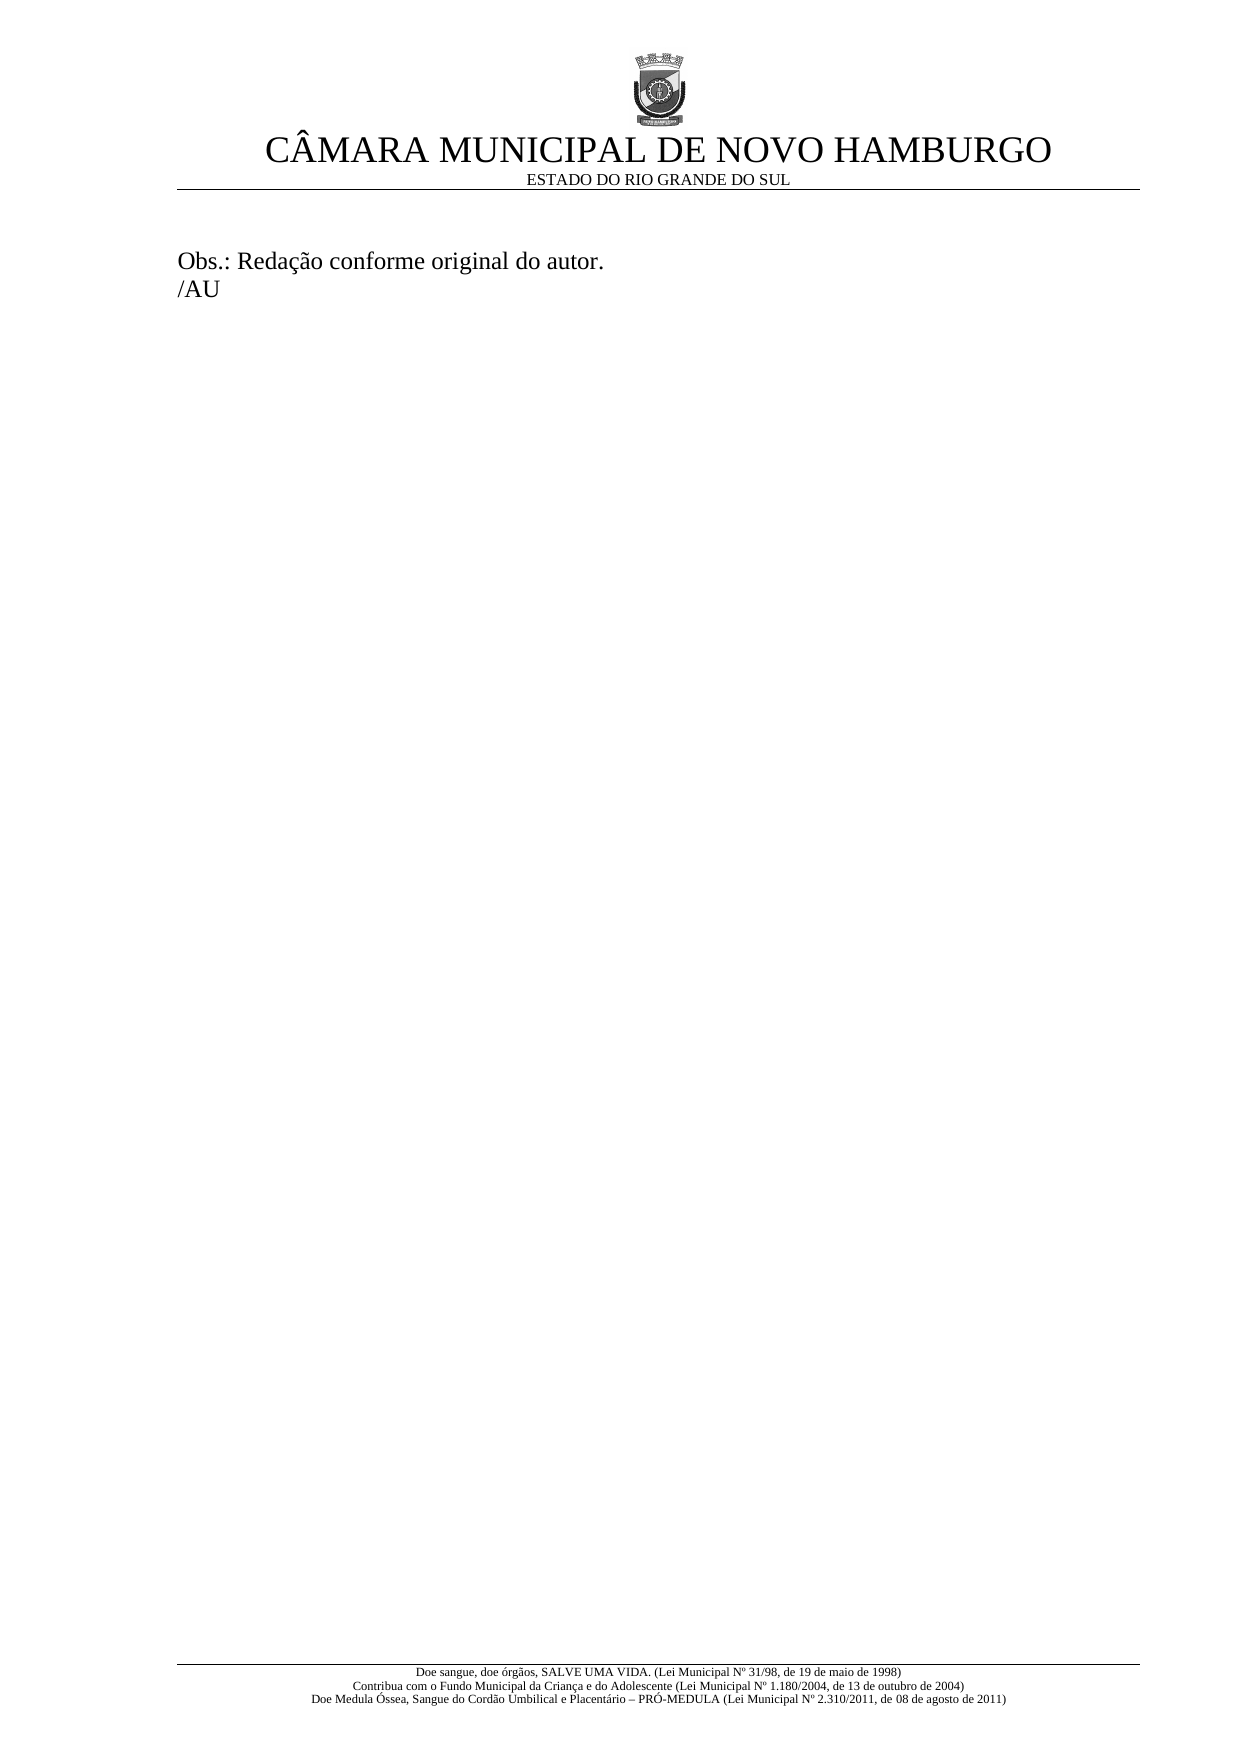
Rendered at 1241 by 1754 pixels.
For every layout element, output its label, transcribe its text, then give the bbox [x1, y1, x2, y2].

text /AU [177, 275, 1140, 303]
text Obs.: Redação conforme original do autor. [177, 247, 1140, 275]
